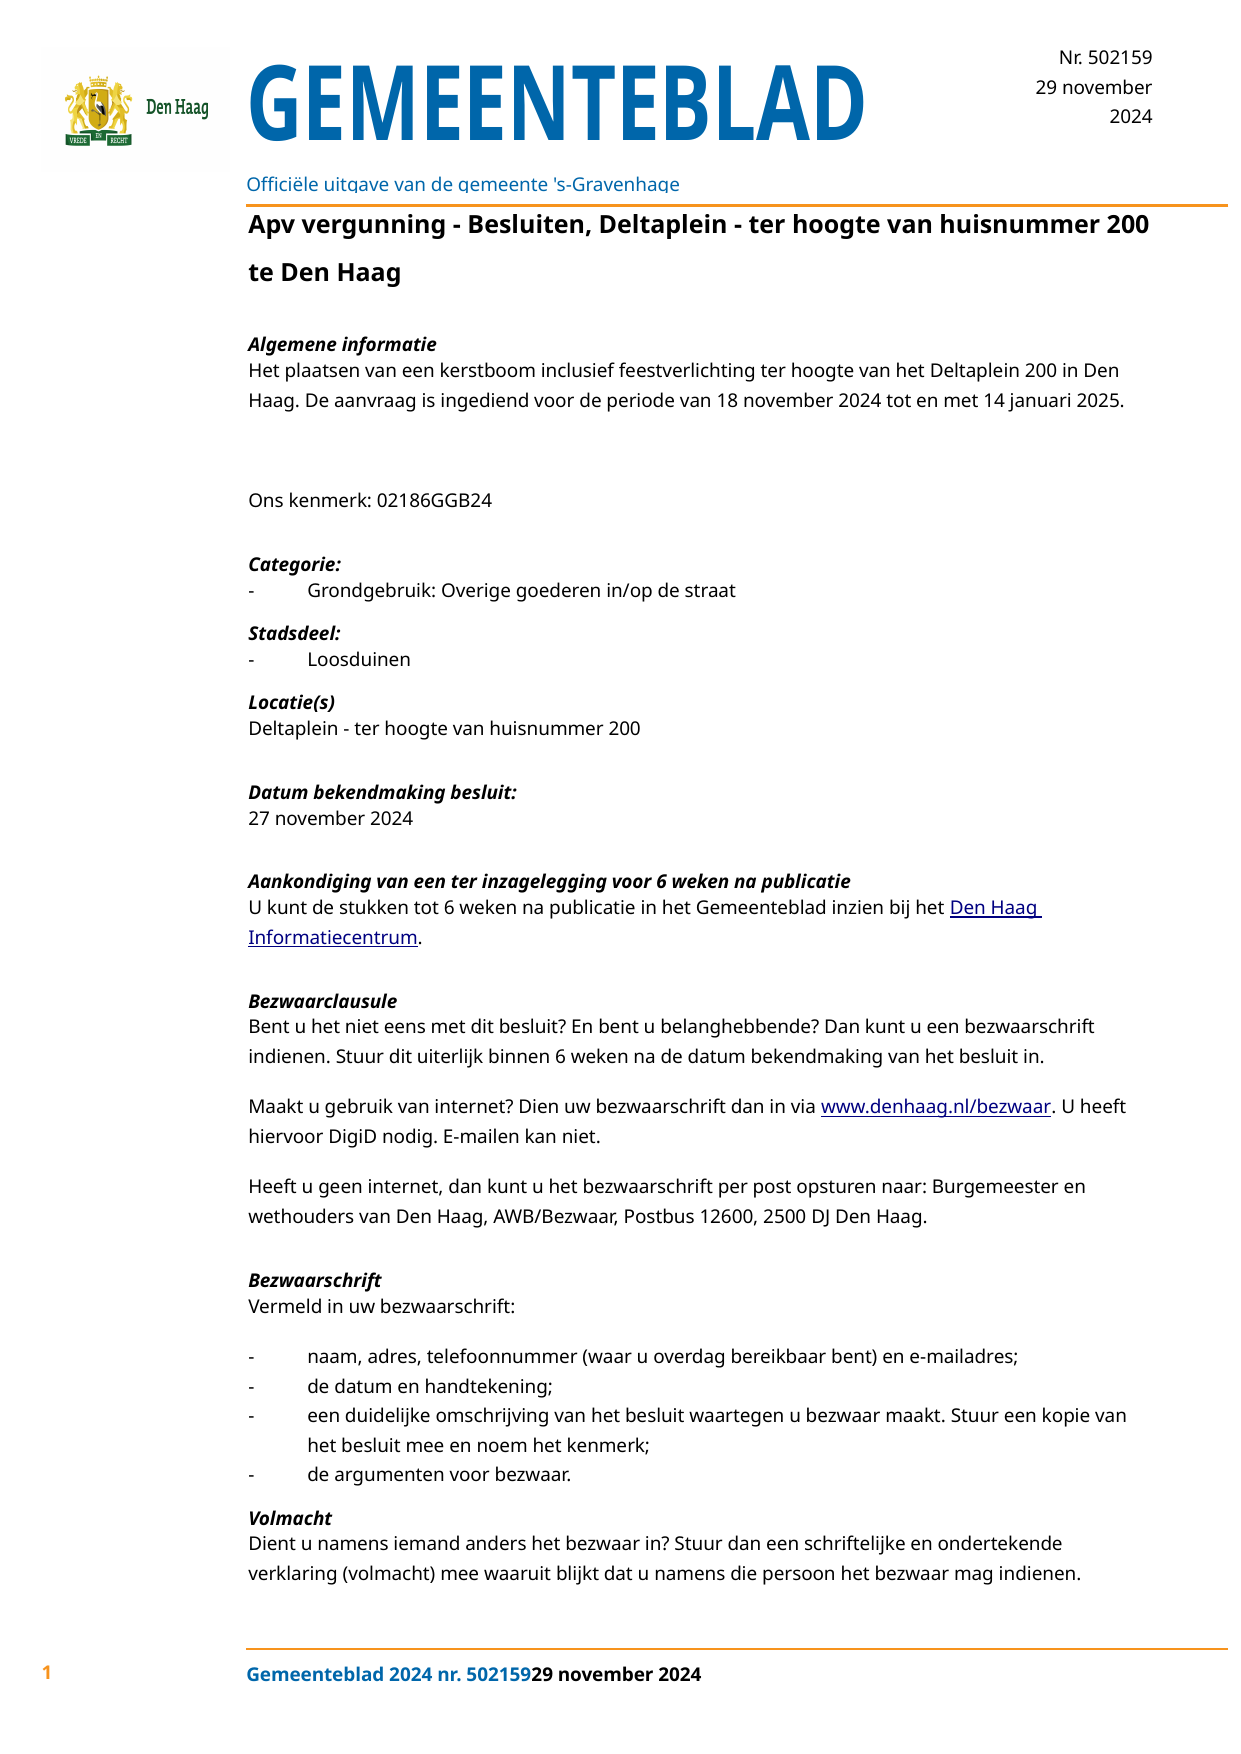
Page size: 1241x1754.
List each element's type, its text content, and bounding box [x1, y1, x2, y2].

list de argumenten voor bezwaar. [248, 1462, 1152, 1487]
list naam, adres, telefoonnummer (waar u overdag bereikbaar bent) en e-mailadres; [248, 1343, 1152, 1369]
text Aankondiging van een ter inzagelegging voor 6 weken na publicatie [248, 869, 1152, 894]
text Het plaatsen van een kerstboom inclusief feestverlichting ter hoogte van het Deltaplein 200 in Den Haag. De aanvraag is ingediend voor de periode van 18 november 2024 tot en met 14 januari 2025. [248, 357, 1152, 412]
text Deltaplein - ter hoogte van huisnummer 200 [248, 715, 1152, 741]
list Grondgebruik: Overige goederen in/op de straat [248, 577, 1152, 603]
text 27 november 2024 [248, 805, 1152, 830]
text Heeft u geen internet, dan kunt u het bezwaarschrift per post opsturen naar: Burgemeester en wethouders van Den Haag, AWB/Bezwaar, Postbus 12600, 2500 DJ Den Haag. [248, 1174, 1152, 1229]
text Apv vergunning - Besluiten, Deltaplein - ter hoogte van huisnummer 200 te Den Haag [248, 207, 1152, 288]
text Ons kenmerk: 02186GGB24 [248, 488, 1152, 513]
list Loosduinen [248, 646, 1152, 672]
text Bezwaarschrift [248, 1267, 1152, 1293]
text Datum bekendmaking besluit: [248, 779, 1152, 805]
list een duidelijke omschrijving van het besluit waartegen u bezwaar maakt. Stuur een kopie van het besluit mee en noem het kenmerk; [248, 1402, 1152, 1458]
text Vermeld in uw bezwaarschrift: [248, 1293, 1152, 1319]
text U kunt de stukken tot 6 weken na publicatie in het Gemeenteblad inzien bij het Den Haag Informatiecentrum. [248, 894, 1152, 950]
text Stadsdeel: [248, 620, 1152, 646]
text Maakt u gebruik van internet? Dien uw bezwaarschrift dan in via www.denhaag.nl/bezwaar. U heeft hiervoor DigiD nodig. E-mailen kan niet. [248, 1094, 1152, 1149]
text Volmacht [248, 1505, 1152, 1531]
text Categorie: [248, 552, 1152, 577]
text Bezwaarclausule [248, 988, 1152, 1014]
text Bent u het niet eens met dit besluit? En bent u belanghebbende? Dan kunt u een bezwaarschrift indienen. Stuur dit uiterlijk binnen 6 weken na de datum bekendmaking van het besluit in. [248, 1014, 1152, 1069]
list de datum en handtekening; [248, 1373, 1152, 1399]
picture [41, 47, 231, 172]
text Dient u namens iemand anders het bezwaar in? Stuur dan een schriftelijke en ondertekende verklaring (volmacht) mee waaruit blijkt dat u namens die persoon het bezwaar mag indienen. [248, 1531, 1152, 1586]
text Locatie(s) [248, 689, 1152, 715]
text Algemene informatie [248, 331, 1152, 357]
